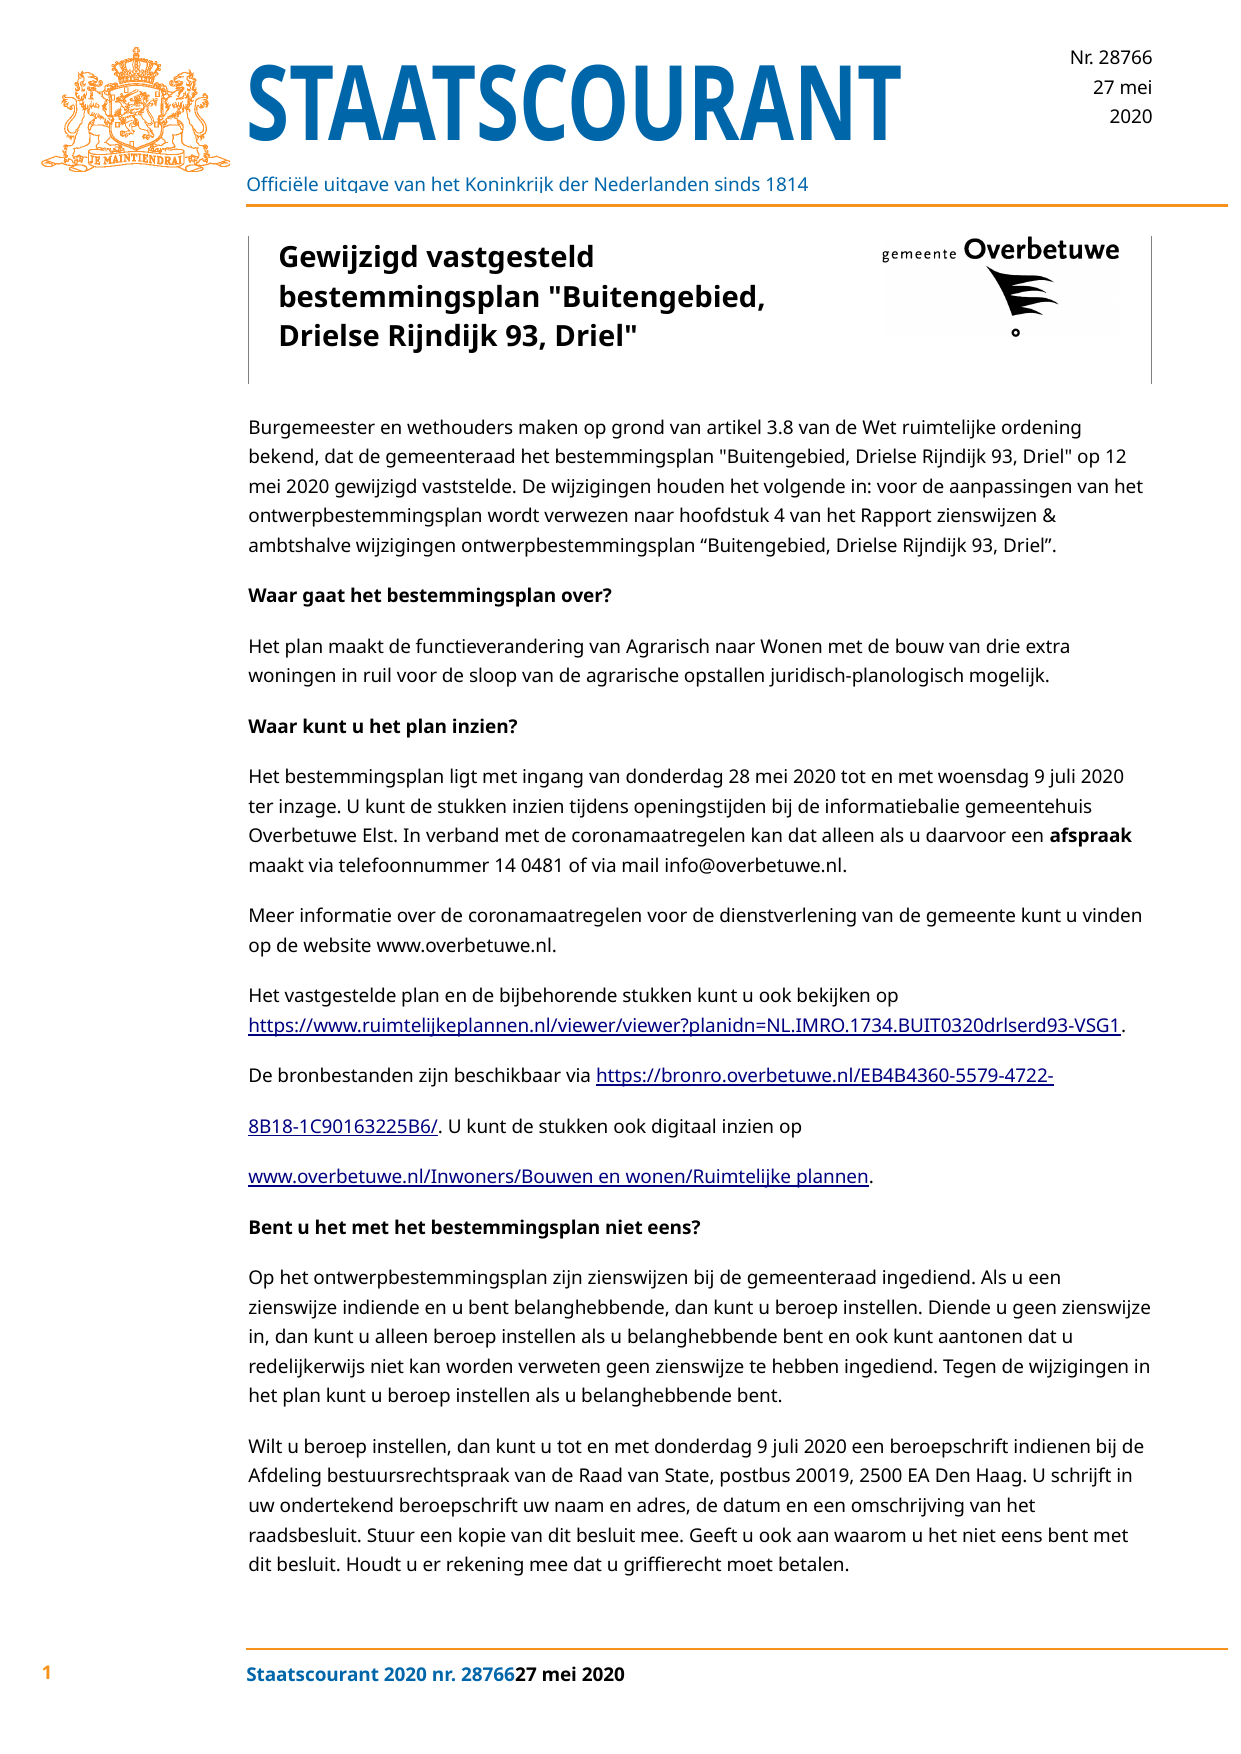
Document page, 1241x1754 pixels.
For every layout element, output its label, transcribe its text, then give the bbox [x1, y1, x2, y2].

picture [41, 47, 231, 172]
text Meer informatie over de coronamaatregelen voor de dienstverlening van de gemeente kunt u vinden op de website www.overbetuwe.nl. [248, 903, 1152, 958]
text Wilt u beroep instellen, dan kunt u tot en met donderdag 9 juli 2020 een beroepschrift indienen bij de Afdeling bestuursrechtspraak van de Raad van State, postbus 20019, 2500 EA Den Haag. U schrijft in uw ondertekend beroepschrift uw naam en adres, de datum en een omschrijving van het raadsbesluit. Stuur een kopie van dit besluit mee. Geeft u ook aan waarom u het niet eens bent met dit besluit. Houdt u er rekening mee dat u griffierecht moet betalen. [248, 1433, 1152, 1577]
table_header [850, 236, 1151, 384]
text Waar gaat het bestemmingsplan over? [248, 583, 1152, 608]
text Het vastgestelde plan en de bijbehorende stukken kunt u ook bekijken op https://www.ruimtelijkeplannen.nl/viewer/viewer?planidn=NL.IMRO.1734.BUIT0320drlserd93-VSG1. [248, 983, 1152, 1038]
text www.overbetuwe.nl/Inwoners/Bouwen en wonen/Ruimtelijke plannen. [248, 1163, 1152, 1189]
text Waar kunt u het plan inzien? [248, 713, 1152, 739]
text Burgemeester en wethouders maken op grond van artikel 3.8 van de Wet ruimtelijke ordening bekend, dat de gemeenteraad het bestemmingsplan "Buitengebied, Drielse Rijndijk 93, Driel" op 12 mei 2020 gewijzigd vaststelde. De wijzigingen houden het volgende in: voor de aanpassingen van het ontwerpbestemmingsplan wordt verwezen naar hoofdstuk 4 van het Rapport zienswijzen & ambtshalve wijzigingen ontwerpbestemmingsplan “Buitengebied, Drielse Rijndijk 93, Driel”. [248, 414, 1152, 558]
text Op het ontwerpbestemmingsplan zijn zienswijzen bij de gemeenteraad ingediend. Als u een zienswijze indiende en u bent belanghebbende, dan kunt u beroep instellen. Diende u geen zienswijze in, dan kunt u alleen beroep instellen als u belanghebbende bent en ook kunt aantonen dat u redelijkerwijs niet kan worden verweten geen zienswijze te hebben ingediend. Tegen de wijzigingen in het plan kunt u beroep instellen als u belanghebbende bent. [248, 1264, 1152, 1408]
picture [882, 236, 1119, 337]
text De bronbestanden zijn beschikbaar via https://bronro.overbetuwe.nl/EB4B4360-5579-4722- [248, 1063, 1152, 1088]
text 8B18-1C90163225B6/. U kunt de stukken ook digitaal inzien op [248, 1113, 1152, 1139]
text Het plan maakt de functieverandering van Agrarisch naar Wonen met de bouw van drie extra woningen in ruil voor de sloop van de agrarische opstallen juridisch-planologisch mogelijk. [248, 633, 1152, 688]
text Het bestemmingsplan ligt met ingang van donderdag 28 mei 2020 tot en met woensdag 9 juli 2020 ter inzage. U kunt de stukken inzien tijdens openingstijden bij de informatiebalie gemeentehuis Overbetuwe Elst. In verband met de coronamaatregelen kan dat alleen als u daarvoor een afspraak maakt via telefoonnummer 14 0481 of via mail info@overbetuwe.nl. [248, 763, 1152, 878]
table_header Gewijzigd vastgesteld bestemmingsplan "Buitengebied, Drielse Rijndijk 93, Driel" [249, 236, 850, 384]
text Bent u het met het bestemmingsplan niet eens? [248, 1214, 1152, 1240]
